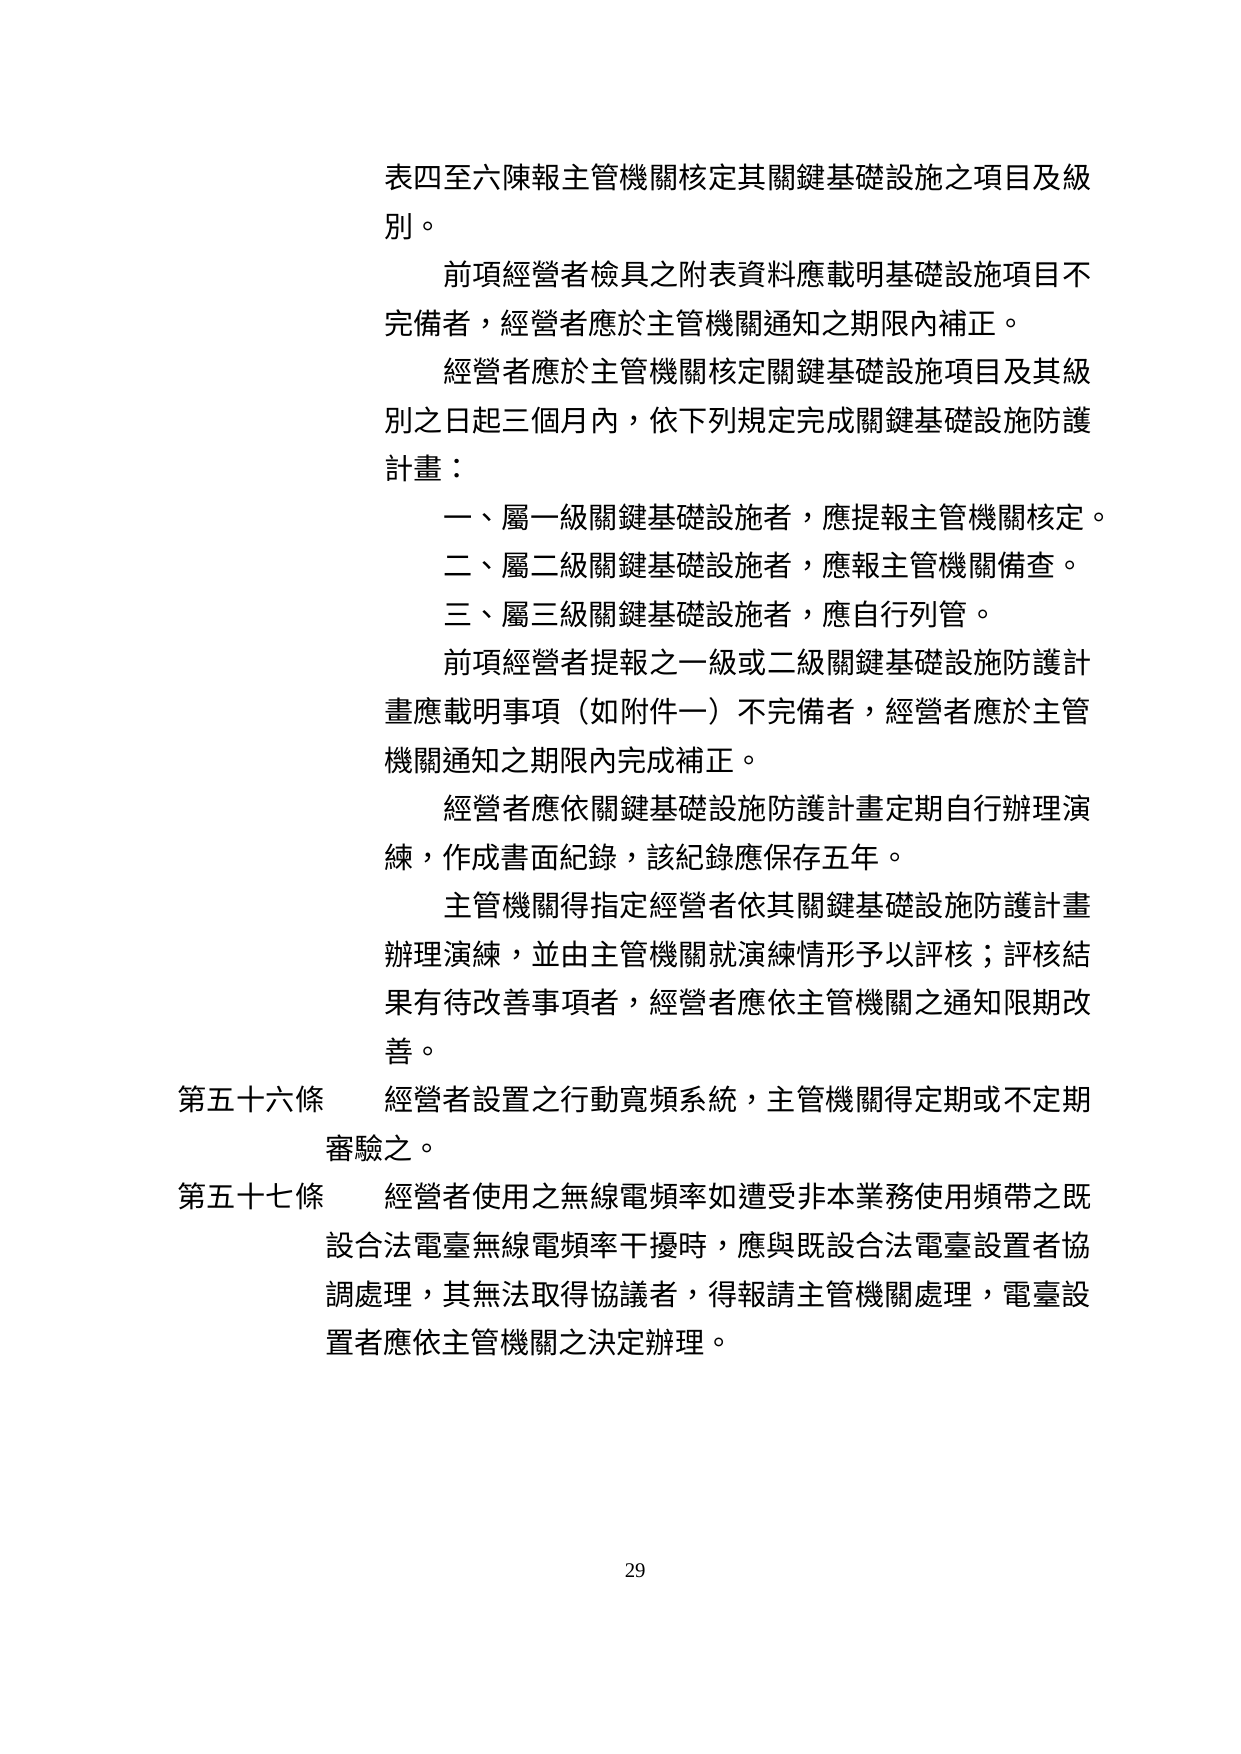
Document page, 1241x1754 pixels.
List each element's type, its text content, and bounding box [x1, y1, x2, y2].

text 一、屬一級關鍵基礎設施者，應提報主管機關核定。 [443, 494, 1092, 537]
text 三、屬三級關鍵基礎設施者，應自行列管。 [443, 592, 1092, 634]
text 主管機關得指定經營者依其關鍵基礎設施防護計畫辦理演練，並由主管機關就演練情形予以評核；評核結果有待改善事項者，經營者應依主管機關之通知限期改善。 [384, 883, 1092, 1071]
text 表四至六陳報主管機關核定其關鍵基礎設施之項目及級別。 [177, 155, 1092, 246]
text 二、屬二級關鍵基礎設施者，應報主管機關備查。 [443, 543, 1092, 585]
text 前項經營者提報之一級或二級關鍵基礎設施防護計畫應載明事項（如附件一）不完備者，經營者應於主管機關通知之期限內完成補正。 [384, 640, 1092, 779]
text 經營者應依關鍵基礎設施防護計畫定期自行辦理演練，作成書面紀錄，該紀錄應保存五年。 [384, 786, 1092, 877]
text 前項經營者檢具之附表資料應載明基礎設施項目不完備者，經營者應於主管機關通知之期限內補正。 [384, 252, 1092, 343]
text 第五十七條 經營者使用之無線電頻率如遭受非本業務使用頻帶之既設合法電臺無線電頻率干擾時，應與既設合法電臺設置者協調處理，其無法取得協議者，得報請主管機關處理，電臺設置者應依主管機關之決定辦理。 [177, 1174, 1092, 1362]
text 經營者應於主管機關核定關鍵基礎設施項目及其級別之日起三個月內，依下列規定完成關鍵基礎設施防護計畫： [384, 349, 1092, 488]
text 第五十六條 經營者設置之行動寬頻系統，主管機關得定期或不定期審驗之。 [177, 1077, 1092, 1168]
